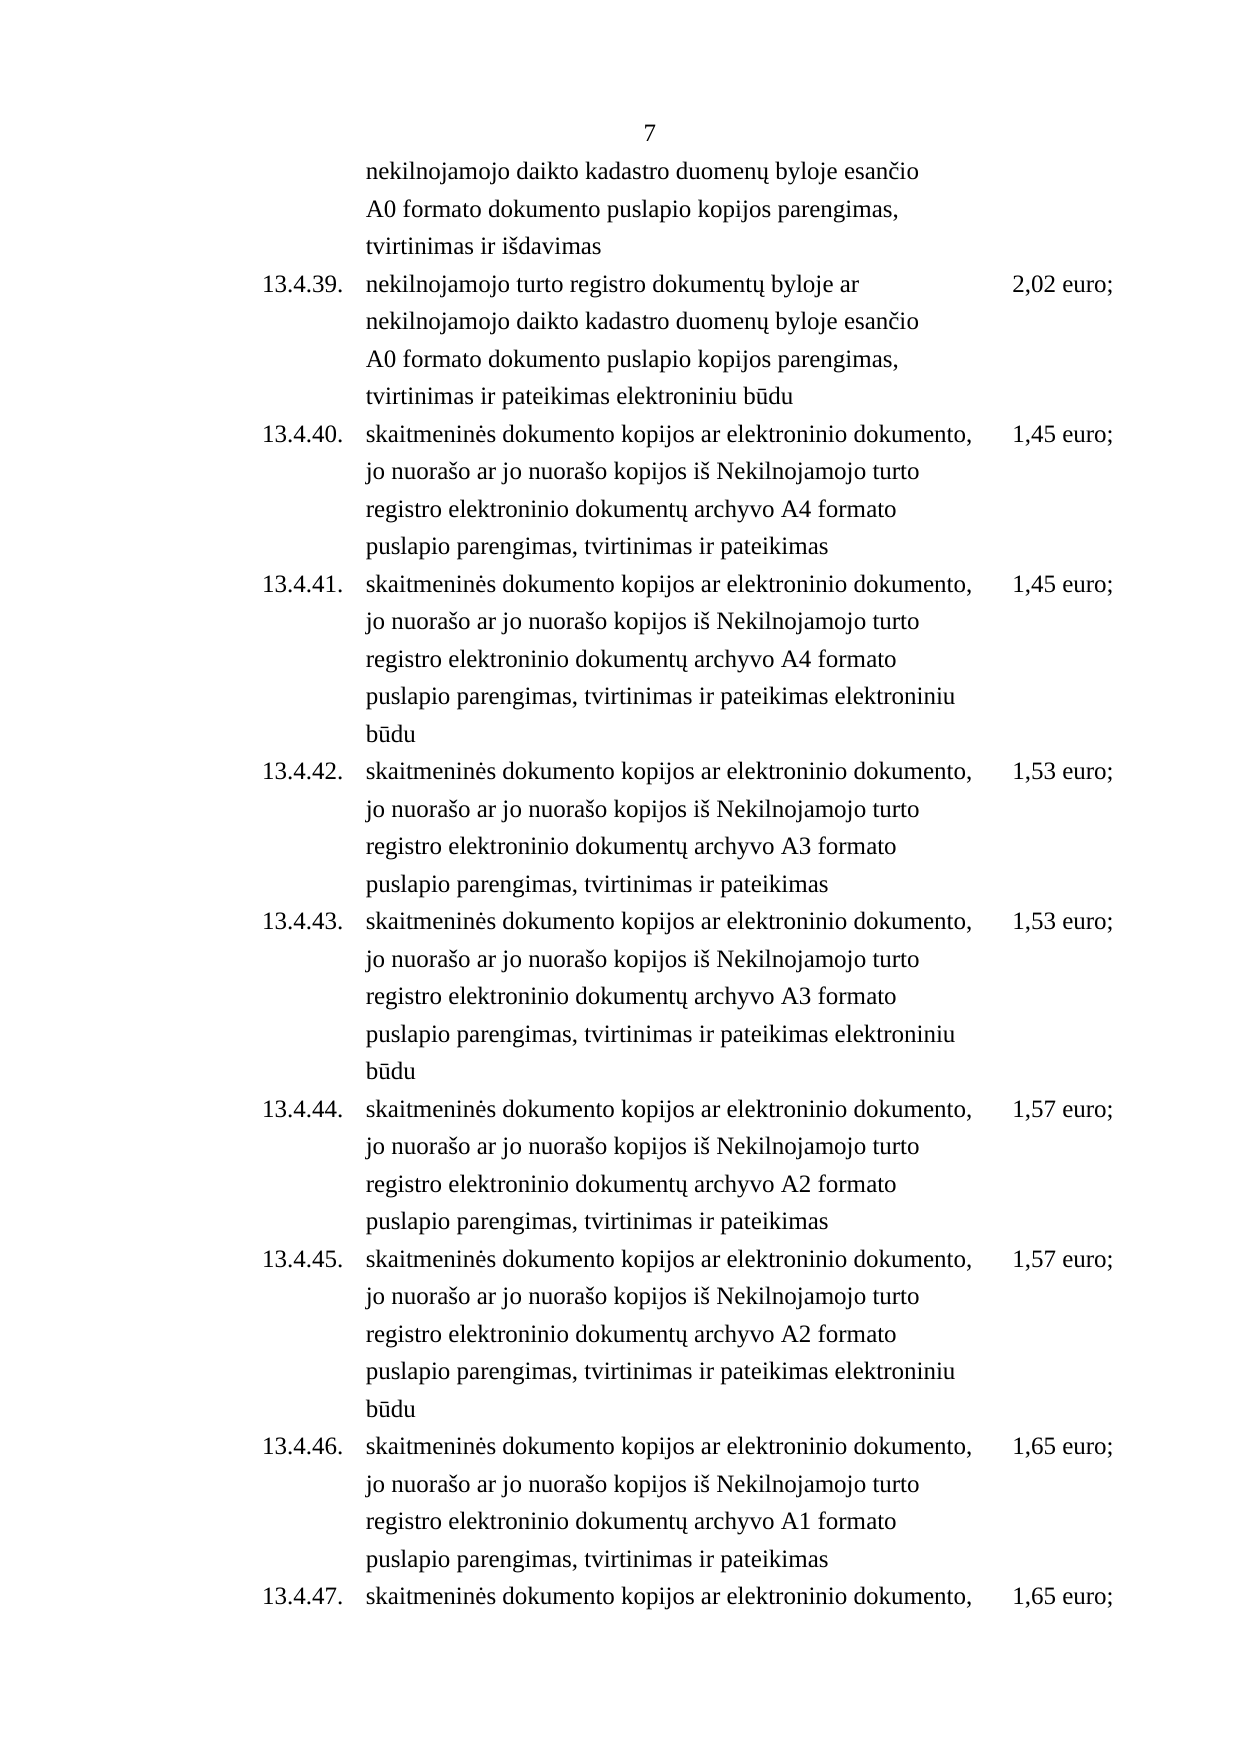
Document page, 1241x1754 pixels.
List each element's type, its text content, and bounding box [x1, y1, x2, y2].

table_cell 13.4.43. [251, 898, 354, 1085]
table_cell skaitmeninės dokumento kopijos ar elektroninio dokumento, [354, 1573, 989, 1636]
table_cell skaitmeninės dokumento kopijos ar elektroninio dokumento, jo nuorašo ar jo nuorašo kopijos iš Nekilnojamojo turto registro elektroninio dokumentų archyvo A4 formato puslapio parengimas, tvirtinimas ir pateikimas elektroniniu būdu [354, 560, 989, 748]
table_cell 13.4.46. [251, 1423, 354, 1573]
table_cell skaitmeninės dokumento kopijos ar elektroninio dokumento, jo nuorašo ar jo nuorašo kopijos iš Nekilnojamojo turto registro elektroninio dokumentų archyvo A3 formato puslapio parengimas, tvirtinimas ir pateikimas elektroniniu būdu [354, 898, 989, 1085]
table_cell nekilnojamojo daikto kadastro duomenų byloje esančio A0 formato dokumento puslapio kopijos parengimas, tvirtinimas ir išdavimas [354, 148, 989, 260]
table_cell skaitmeninės dokumento kopijos ar elektroninio dokumento, jo nuorašo ar jo nuorašo kopijos iš Nekilnojamojo turto registro elektroninio dokumentų archyvo A2 formato puslapio parengimas, tvirtinimas ir pateikimas elektroniniu būdu [354, 1235, 989, 1423]
table_cell [251, 148, 354, 260]
table_cell 1,65 euro; [989, 1423, 1136, 1573]
table_cell 1,45 euro; [989, 410, 1136, 560]
table_cell 13.4.41. [251, 560, 354, 748]
table_cell 1,53 euro; [989, 748, 1136, 898]
table_cell 1,53 euro; [989, 898, 1136, 1085]
table_cell 1,57 euro; [989, 1085, 1136, 1235]
table_cell 13.4.42. [251, 748, 354, 898]
table_cell skaitmeninės dokumento kopijos ar elektroninio dokumento, jo nuorašo ar jo nuorašo kopijos iš Nekilnojamojo turto registro elektroninio dokumentų archyvo A4 formato puslapio parengimas, tvirtinimas ir pateikimas [354, 410, 989, 560]
table_cell 1,57 euro; [989, 1235, 1136, 1423]
table_cell skaitmeninės dokumento kopijos ar elektroninio dokumento, jo nuorašo ar jo nuorašo kopijos iš Nekilnojamojo turto registro elektroninio dokumentų archyvo A2 formato puslapio parengimas, tvirtinimas ir pateikimas [354, 1085, 989, 1235]
table_cell [989, 148, 1136, 260]
table_cell 13.4.47. [251, 1573, 354, 1636]
table_cell 2,02 euro; [989, 260, 1136, 410]
table_cell 13.4.45. [251, 1235, 354, 1423]
table_cell 13.4.40. [251, 410, 354, 560]
table_cell nekilnojamojo turto registro dokumentų byloje ar nekilnojamojo daikto kadastro duomenų byloje esančio A0 formato dokumento puslapio kopijos parengimas, tvirtinimas ir pateikimas elektroniniu būdu [354, 260, 989, 410]
table_cell 1,65 euro; [989, 1573, 1136, 1636]
table_cell 13.4.39. [251, 260, 354, 410]
table_cell skaitmeninės dokumento kopijos ar elektroninio dokumento, jo nuorašo ar jo nuorašo kopijos iš Nekilnojamojo turto registro elektroninio dokumentų archyvo A3 formato puslapio parengimas, tvirtinimas ir pateikimas [354, 748, 989, 898]
table_cell 1,45 euro; [989, 560, 1136, 748]
table_cell skaitmeninės dokumento kopijos ar elektroninio dokumento, jo nuorašo ar jo nuorašo kopijos iš Nekilnojamojo turto registro elektroninio dokumentų archyvo A1 formato puslapio parengimas, tvirtinimas ir pateikimas [354, 1423, 989, 1573]
table_cell 13.4.44. [251, 1085, 354, 1235]
